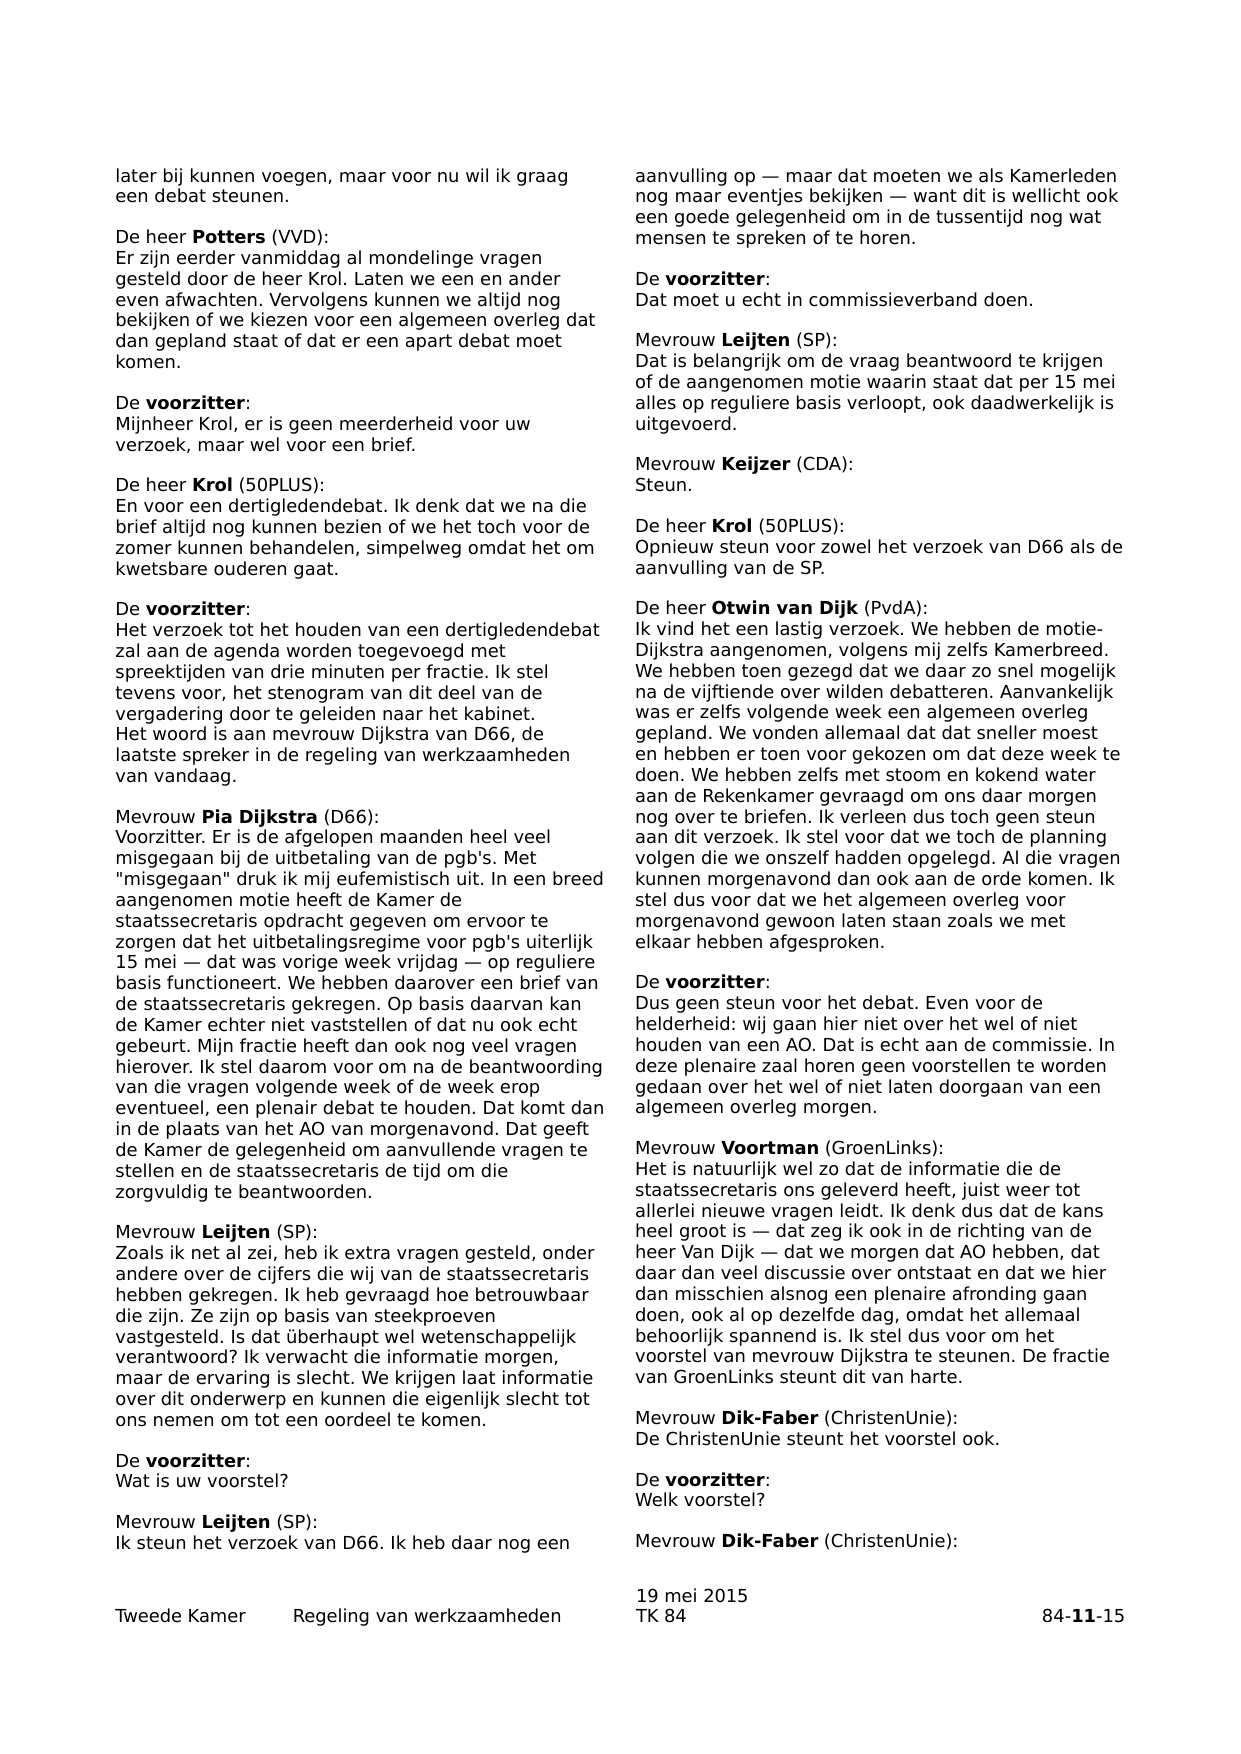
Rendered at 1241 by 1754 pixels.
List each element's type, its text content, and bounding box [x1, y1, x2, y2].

text Steun. [635, 475, 1125, 496]
text Mevrouw Keijzer (CDA): [635, 454, 1125, 475]
text aanvulling op — maar dat moeten we als Kamerleden nog maar eventjes bekijken — want dit is wellicht ook een goede gelegenheid om in de tussentijd nog wat mensen te spreken of te horen. [635, 165, 1125, 249]
text De voorzitter: [635, 1469, 1125, 1490]
text Mevrouw Leijten (SP): [635, 330, 1125, 351]
text Mevrouw Dik-Faber (ChristenUnie): [635, 1531, 1125, 1552]
text De heer Krol (50PLUS): [115, 475, 605, 496]
text Opnieuw steun voor zowel het verzoek van D66 als de aanvulling van de SP. [635, 537, 1125, 578]
text De voorzitter: [115, 599, 605, 620]
text Ik steun het verzoek van D66. Ik heb daar nog een [115, 1533, 605, 1554]
text De heer Potters (VVD): [115, 227, 605, 248]
text Zoals ik net al zei, heb ik extra vragen gesteld, onder andere over de cijfers die wij van de staatssecretaris hebben gekregen. Ik heb gevraagd hoe betrouwbaar die zijn. Ze zijn op basis van steekproeven vastgesteld. Is dat überhaupt wel wetenschappelijk verantwoord? Ik verwacht die informatie morgen, maar de ervaring is slecht. We krijgen laat informatie over dit onderwerp en kunnen die eigenlijk slecht tot ons nemen om tot een oordeel te komen. [115, 1243, 605, 1431]
text De ChristenUnie steunt het voorstel ook. [635, 1429, 1125, 1449]
text Wat is uw voorstel? [115, 1471, 605, 1492]
text Mevrouw Leijten (SP): [115, 1222, 605, 1243]
text Voorzitter. Er is de afgelopen maanden heel veel misgegaan bij de uitbetaling van de pgb's. Met "misgegaan" druk ik mij eufemistisch uit. In een breed aangenomen motie heeft de Kamer de staatssecretaris opdracht gegeven om ervoor te zorgen dat het uitbetalingsregime voor pgb's uiterlijk 15 mei — dat was vorige week vrijdag — op reguliere basis functioneert. We hebben daarover een brief van de staatssecretaris gekregen. Op basis daarvan kan de Kamer echter niet vaststellen of dat nu ook echt gebeurt. Mijn fractie heeft dan ook nog veel vragen hierover. Ik stel daarom voor om na de beantwoording van die vragen volgende week of de week erop eventueel, een plenair debat te houden. Dat komt dan in de plaats van het AO van morgenavond. Dat geeft de Kamer de gelegenheid om aanvullende vragen te stellen en de staatssecretaris de tijd om die zorgvuldig te beantwoorden. [115, 827, 605, 1202]
text Dat is belangrijk om de vraag beantwoord te krijgen of de aangenomen motie waarin staat dat per 15 mei alles op reguliere basis verloopt, ook daadwerkelijk is uitgevoerd. [635, 351, 1125, 434]
text De voorzitter: [115, 393, 605, 413]
text De heer Krol (50PLUS): [635, 516, 1125, 537]
text En voor een dertigledendebat. Ik denk dat we na die brief altijd nog kunnen bezien of we het toch voor de zomer kunnen behandelen, simpelweg omdat het om kwetsbare ouderen gaat. [115, 496, 605, 579]
text De voorzitter: [635, 269, 1125, 289]
text De voorzitter: [115, 1451, 605, 1471]
text Mevrouw Pia Dijkstra (D66): [115, 807, 605, 827]
text Het verzoek tot het houden van een dertigledendebat zal aan de agenda worden toegevoegd met spreektijden van drie minuten per fractie. Ik stel tevens voor, het stenogram van dit deel van de vergadering door te geleiden naar het kabinet. [115, 620, 605, 724]
text Dus geen steun voor het debat. Even voor de helderheid: wij gaan hier niet over het wel of niet houden van een AO. Dat is echt aan de commissie. In deze plenaire zaal horen geen voorstellen te worden gedaan over het wel of niet laten doorgaan van een algemeen overleg morgen. [635, 993, 1125, 1118]
text Mijnheer Krol, er is geen meerderheid voor uw verzoek, maar wel voor een brief. [115, 413, 605, 455]
text Het woord is aan mevrouw Dijkstra van D66, de laatste spreker in de regeling van werkzaamheden van vandaag. [115, 724, 605, 787]
text Mevrouw Voortman (GroenLinks): [635, 1138, 1125, 1159]
text Het is natuurlijk wel zo dat de informatie die de staatssecretaris ons geleverd heeft, juist weer tot allerlei nieuwe vragen leidt. Ik denk dus dat de kans heel groot is — dat zeg ik ook in de richting van de heer Van Dijk — dat we morgen dat AO hebben, dat daar dan veel discussie over ontstaat en dat we hier dan misschien alsnog een plenaire afronding gaan doen, ook al op dezelfde dag, omdat het allemaal behoorlijk spannend is. Ik stel dus voor om het voorstel van mevrouw Dijkstra te steunen. De fractie van GroenLinks steunt dit van harte. [635, 1159, 1125, 1388]
text Dat moet u echt in commissieverband doen. [635, 289, 1125, 310]
text De voorzitter: [635, 972, 1125, 993]
text Er zijn eerder vanmiddag al mondelinge vragen gesteld door de heer Krol. Laten we een en ander even afwachten. Vervolgens kunnen we altijd nog bekijken of we kiezen voor een algemeen overleg dat dan gepland staat of dat er een apart debat moet komen. [115, 248, 605, 373]
text Mevrouw Dik-Faber (ChristenUnie): [635, 1408, 1125, 1429]
text Welk voorstel? [635, 1490, 1125, 1511]
text De heer Otwin van Dijk (PvdA): [635, 598, 1125, 619]
text later bij kunnen voegen, maar voor nu wil ik graag een debat steunen. [115, 165, 605, 207]
text Mevrouw Leijten (SP): [115, 1512, 605, 1533]
text Ik vind het een lastig verzoek. We hebben de motie-Dijkstra aangenomen, volgens mij zelfs Kamerbreed. We hebben toen gezegd dat we daar zo snel mogelijk na de vijftiende over wilden debatteren. Aanvankelijk was er zelfs volgende week een algemeen overleg gepland. We vonden allemaal dat dat sneller moest en hebben er toen voor gekozen om dat deze week te doen. We hebben zelfs met stoom en kokend water aan de Rekenkamer gevraagd om ons daar morgen nog over te briefen. Ik verleen dus toch geen steun aan dit verzoek. Ik stel voor dat we toch de planning volgen die we onszelf hadden opgelegd. Al die vragen kunnen morgenavond dan ook aan de orde komen. Ik stel dus voor dat we het algemeen overleg voor morgenavond gewoon laten staan zoals we met elkaar hebben afgesproken. [635, 619, 1125, 952]
